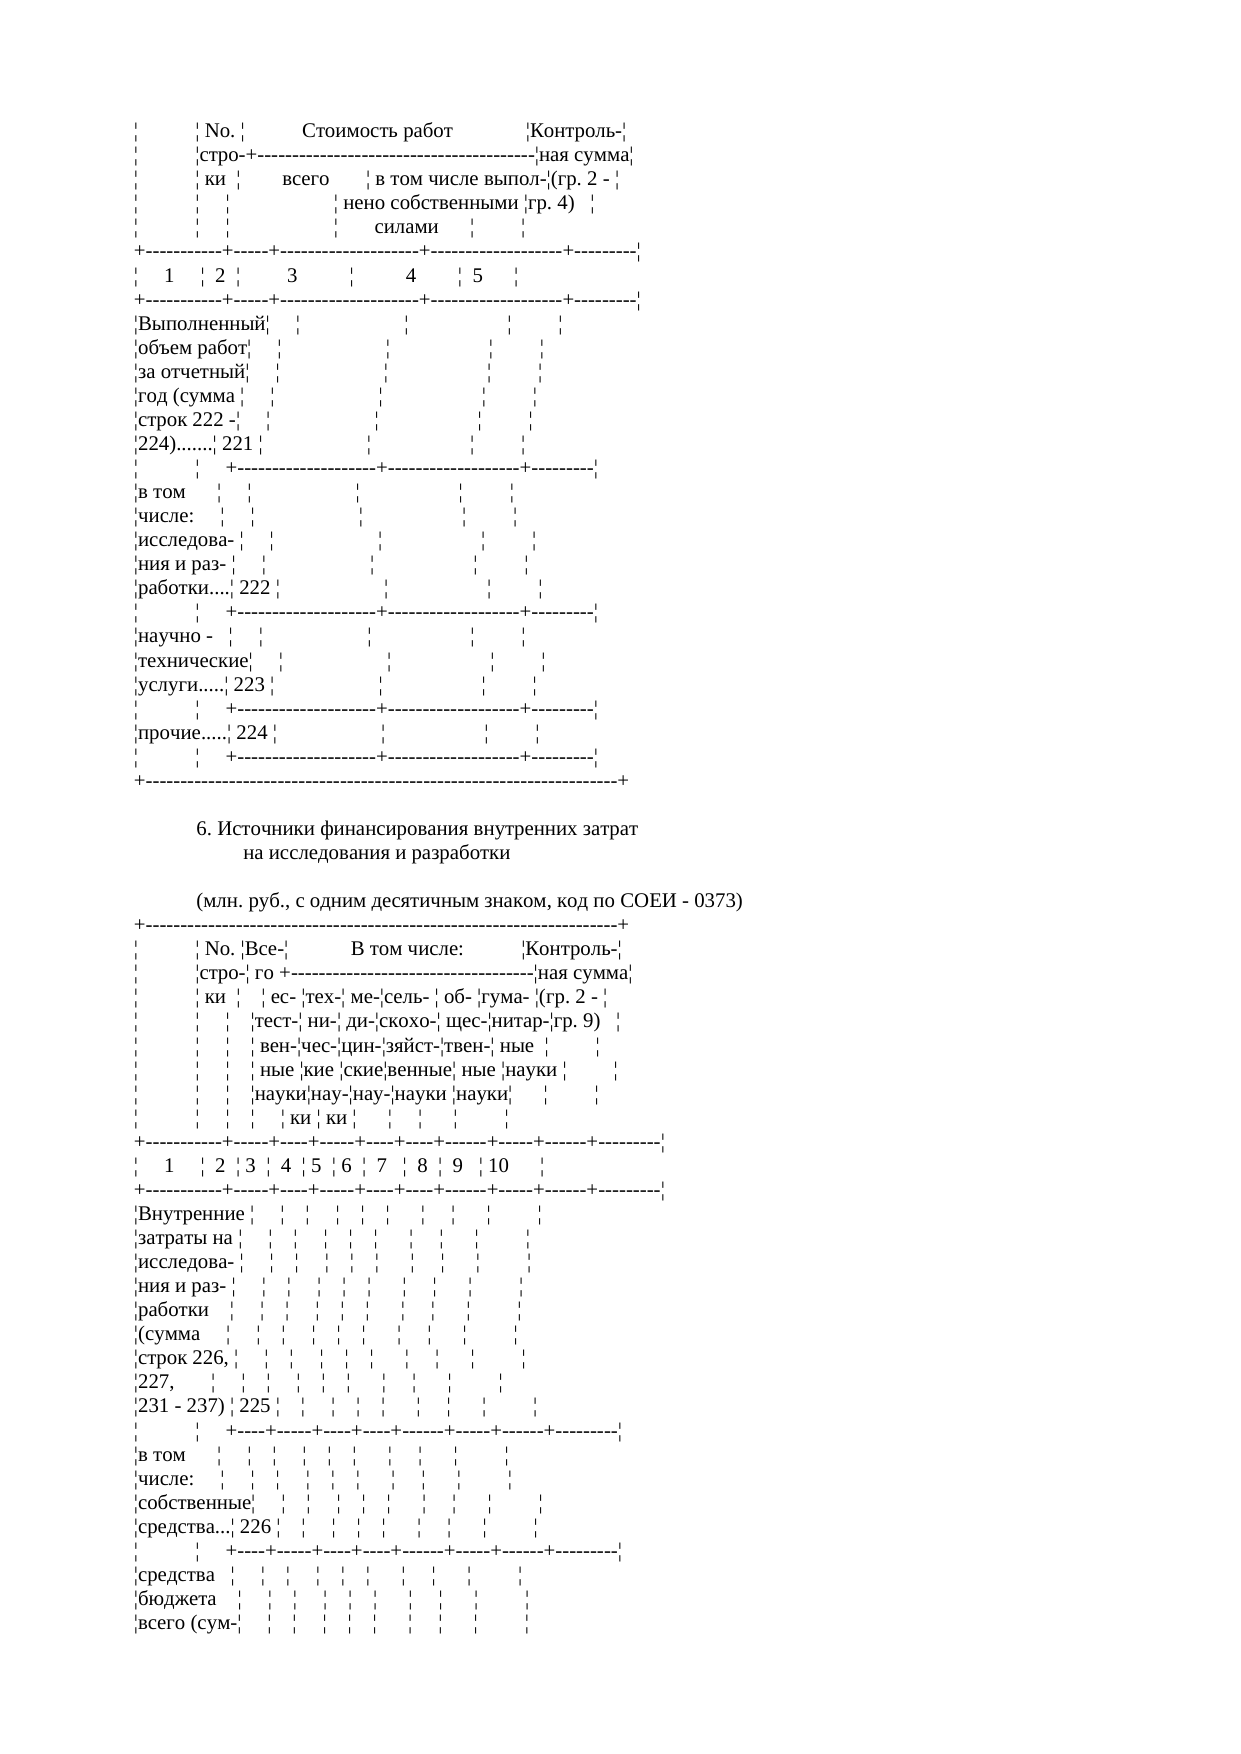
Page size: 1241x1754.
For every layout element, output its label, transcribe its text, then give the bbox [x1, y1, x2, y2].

text ¦ ¦стро-¦ го +-----------------------------------¦ная сумма¦ [118, 960, 1122, 984]
text ¦прочие.....¦ 224 ¦ ¦ ¦ ¦ [118, 720, 1122, 744]
text ¦всего (сум-¦ ¦ ¦ ¦ ¦ ¦ ¦ ¦ ¦ ¦ [118, 1610, 1122, 1634]
text ¦в том ¦ ¦ ¦ ¦ ¦ [118, 479, 1122, 503]
text +-----------+-----+----+-----+----+----+------+-----+------+---------¦ [118, 1177, 1122, 1201]
text ¦строк 222 -¦ ¦ ¦ ¦ ¦ [118, 407, 1122, 431]
text ¦ ¦ ¦ ¦ нено собственными ¦гр. 4) ¦ [118, 190, 1122, 214]
text ¦ ¦ +----+-----+----+----+------+-----+------+---------¦ [118, 1417, 1122, 1442]
text ¦ ¦ +--------------------+-------------------+---------¦ [118, 696, 1122, 720]
text ¦ ¦ ¦ ¦ ные ¦кие ¦ские¦венные¦ ные ¦науки ¦ ¦ [118, 1057, 1122, 1081]
text ¦Внутренние ¦ ¦ ¦ ¦ ¦ ¦ ¦ ¦ ¦ ¦ [118, 1201, 1122, 1225]
text +-----------+-----+----+-----+----+----+------+-----+------+---------¦ [118, 1129, 1122, 1153]
text ¦ ¦ +----+-----+----+----+------+-----+------+---------¦ [118, 1538, 1122, 1562]
text ¦231 - 237) ¦ 225 ¦ ¦ ¦ ¦ ¦ ¦ ¦ ¦ ¦ [118, 1393, 1122, 1417]
text ¦ ¦ ¦ ¦ силами ¦ ¦ [118, 214, 1122, 238]
text ¦числе: ¦ ¦ ¦ ¦ ¦ [118, 503, 1122, 527]
text ¦224).......¦ 221 ¦ ¦ ¦ ¦ [118, 431, 1122, 455]
text ¦ ¦ +--------------------+-------------------+---------¦ [118, 744, 1122, 768]
text ¦средства...¦ 226 ¦ ¦ ¦ ¦ ¦ ¦ ¦ ¦ ¦ [118, 1514, 1122, 1538]
text ¦объем работ¦ ¦ ¦ ¦ ¦ [118, 335, 1122, 359]
text ¦227, ¦ ¦ ¦ ¦ ¦ ¦ ¦ ¦ ¦ ¦ [118, 1369, 1122, 1393]
text ¦числе: ¦ ¦ ¦ ¦ ¦ ¦ ¦ ¦ ¦ ¦ [118, 1466, 1122, 1490]
text ¦исследова- ¦ ¦ ¦ ¦ ¦ ¦ ¦ ¦ ¦ ¦ [118, 1249, 1122, 1273]
text ¦работки....¦ 222 ¦ ¦ ¦ ¦ [118, 575, 1122, 599]
text ¦ ¦ +--------------------+-------------------+---------¦ [118, 599, 1122, 623]
text ¦ ¦ ¦ ¦ вен-¦чес-¦цин-¦зяйст-¦твен-¦ ные ¦ ¦ [118, 1032, 1122, 1057]
text ¦средства ¦ ¦ ¦ ¦ ¦ ¦ ¦ ¦ ¦ ¦ [118, 1562, 1122, 1586]
text ¦(сумма ¦ ¦ ¦ ¦ ¦ ¦ ¦ ¦ ¦ ¦ [118, 1321, 1122, 1345]
text ¦ ¦ Nо. ¦Все-¦ В том числе: ¦Контроль-¦ [118, 936, 1122, 960]
text ¦ 1 ¦ 2 ¦ 3 ¦ 4 ¦ 5 ¦ [118, 262, 1122, 287]
text ¦научно - ¦ ¦ ¦ ¦ ¦ [118, 623, 1122, 647]
text ¦ ¦ Nо. ¦ Стоимость работ ¦Контроль-¦ [118, 118, 1122, 142]
text ¦год (сумма ¦ ¦ ¦ ¦ ¦ [118, 383, 1122, 407]
text ¦в том ¦ ¦ ¦ ¦ ¦ ¦ ¦ ¦ ¦ ¦ [118, 1442, 1122, 1466]
text ¦услуги.....¦ 223 ¦ ¦ ¦ ¦ [118, 672, 1122, 696]
text ¦ 1 ¦ 2 ¦ 3 ¦ 4 ¦ 5 ¦ 6 ¦ 7 ¦ 8 ¦ 9 ¦ 10 ¦ [118, 1153, 1122, 1177]
text ¦ ¦ ки ¦ ¦ ес- ¦тех-¦ ме-¦сель- ¦ об- ¦гума- ¦(гр. 2 - ¦ [118, 984, 1122, 1008]
text +--------------------------------------------------------------------+ [118, 768, 1122, 792]
text ¦ния и раз- ¦ ¦ ¦ ¦ ¦ [118, 551, 1122, 575]
text ¦ ¦ +--------------------+-------------------+---------¦ [118, 455, 1122, 479]
text на исследования и разработки [118, 840, 1122, 864]
text ¦собственные¦ ¦ ¦ ¦ ¦ ¦ ¦ ¦ ¦ ¦ [118, 1490, 1122, 1514]
text (млн. руб., с одним десятичным знаком, код по СОЕИ - 0373) [118, 888, 1122, 912]
text ¦Выполненный¦ ¦ ¦ ¦ ¦ [118, 311, 1122, 335]
text ¦бюджета ¦ ¦ ¦ ¦ ¦ ¦ ¦ ¦ ¦ ¦ [118, 1586, 1122, 1610]
text ¦ ¦ ¦ ¦ ¦ ки ¦ ки ¦ ¦ ¦ ¦ ¦ [118, 1105, 1122, 1129]
text +--------------------------------------------------------------------+ [118, 912, 1122, 936]
text ¦ния и раз- ¦ ¦ ¦ ¦ ¦ ¦ ¦ ¦ ¦ ¦ [118, 1273, 1122, 1297]
text ¦ ¦стро-+----------------------------------------¦ная сумма¦ [118, 142, 1122, 166]
text ¦строк 226, ¦ ¦ ¦ ¦ ¦ ¦ ¦ ¦ ¦ ¦ [118, 1345, 1122, 1369]
text ¦ ¦ ки ¦ всего ¦ в том числе выпол-¦(гр. 2 - ¦ [118, 166, 1122, 190]
text ¦ ¦ ¦ ¦науки¦нау-¦нау-¦науки ¦науки¦ ¦ ¦ [118, 1081, 1122, 1105]
text +-----------+-----+--------------------+-------------------+---------¦ [118, 238, 1122, 262]
text ¦исследова- ¦ ¦ ¦ ¦ ¦ [118, 527, 1122, 551]
text ¦затраты на ¦ ¦ ¦ ¦ ¦ ¦ ¦ ¦ ¦ ¦ [118, 1225, 1122, 1249]
text 6. Источники финансирования внутренних затрат [118, 816, 1122, 840]
text ¦технические¦ ¦ ¦ ¦ ¦ [118, 647, 1122, 672]
text ¦за отчетный¦ ¦ ¦ ¦ ¦ [118, 359, 1122, 383]
text ¦работки ¦ ¦ ¦ ¦ ¦ ¦ ¦ ¦ ¦ ¦ [118, 1297, 1122, 1321]
text +-----------+-----+--------------------+-------------------+---------¦ [118, 287, 1122, 311]
text ¦ ¦ ¦ ¦тест-¦ ни-¦ ди-¦скохо-¦ щес-¦нитар-¦гр. 9) ¦ [118, 1008, 1122, 1032]
